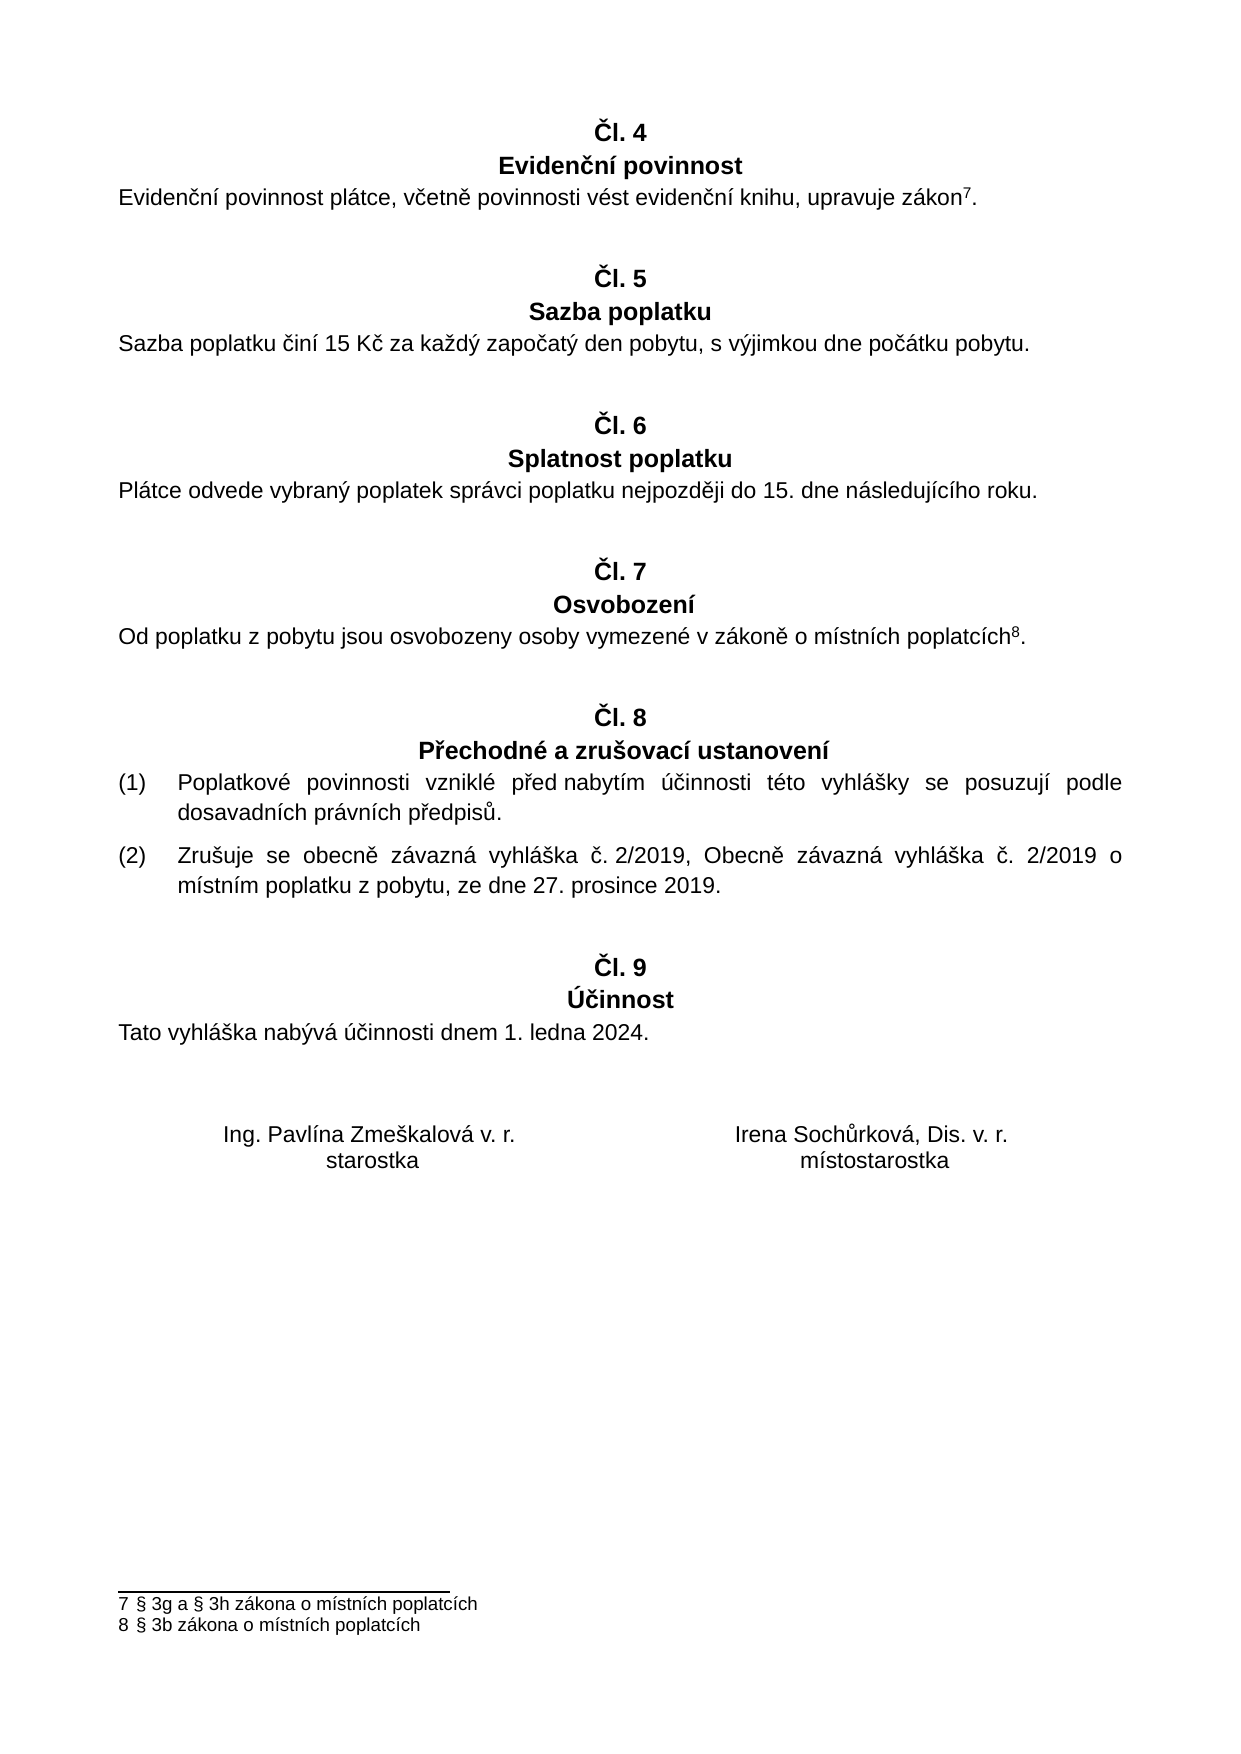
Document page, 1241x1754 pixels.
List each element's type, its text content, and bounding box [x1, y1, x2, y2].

text Od poplatku z pobytu jsou osvobozeny osoby vymezené v zákoně o místních poplatcích. [118, 623, 1122, 649]
list Poplatkové povinnosti vzniklé před nabytím účinnosti této vyhlášky se posuzují podle dosavadních právních předpisů. [118, 769, 1122, 826]
subtitle Čl. 4 Evidenční povinnost [118, 118, 1122, 180]
text Tato vyhláška nabývá účinnosti dnem 1. ledna 2024. [118, 1018, 1122, 1045]
text Sazba poplatku činí 15 Kč za každý započatý den pobytu, s výjimkou dne počátku pobytu. [118, 330, 1122, 357]
table_header Irena Sochůrková, Dis. v. r. místostarostka [620, 1061, 1122, 1179]
table_header Ing. Pavlína Zmeškalová v. r. starostka [118, 1061, 620, 1179]
subtitle Čl. 7 Osvobození [118, 557, 1122, 619]
list Zrušuje se obecně závazná vyhláška č. 2/2019, Obecně závazná vyhláška č. 2/2019 o místním poplatku z pobytu, ze dne 27. prosince 2019. [118, 842, 1122, 899]
text Evidenční povinnost plátce, včetně povinnosti vést evidenční knihu, upravuje zákon. [118, 184, 1122, 211]
subtitle Čl. 8 Přechodné a zrušovací ustanovení [118, 703, 1122, 765]
table_cell [620, 1179, 1122, 1297]
subtitle Čl. 6 Splatnost poplatku [118, 411, 1122, 472]
subtitle Čl. 5 Sazba poplatku [118, 264, 1122, 326]
text § 3g a § 3h zákona o místních poplatcích [118, 1592, 1122, 1614]
table_cell [118, 1179, 620, 1297]
subtitle Čl. 9 Účinnost [118, 952, 1122, 1014]
text § 3b zákona o místních poplatcích [118, 1614, 1122, 1635]
text Plátce odvede vybraný poplatek správci poplatku nejpozději do 15. dne následujícího roku. [118, 477, 1122, 503]
